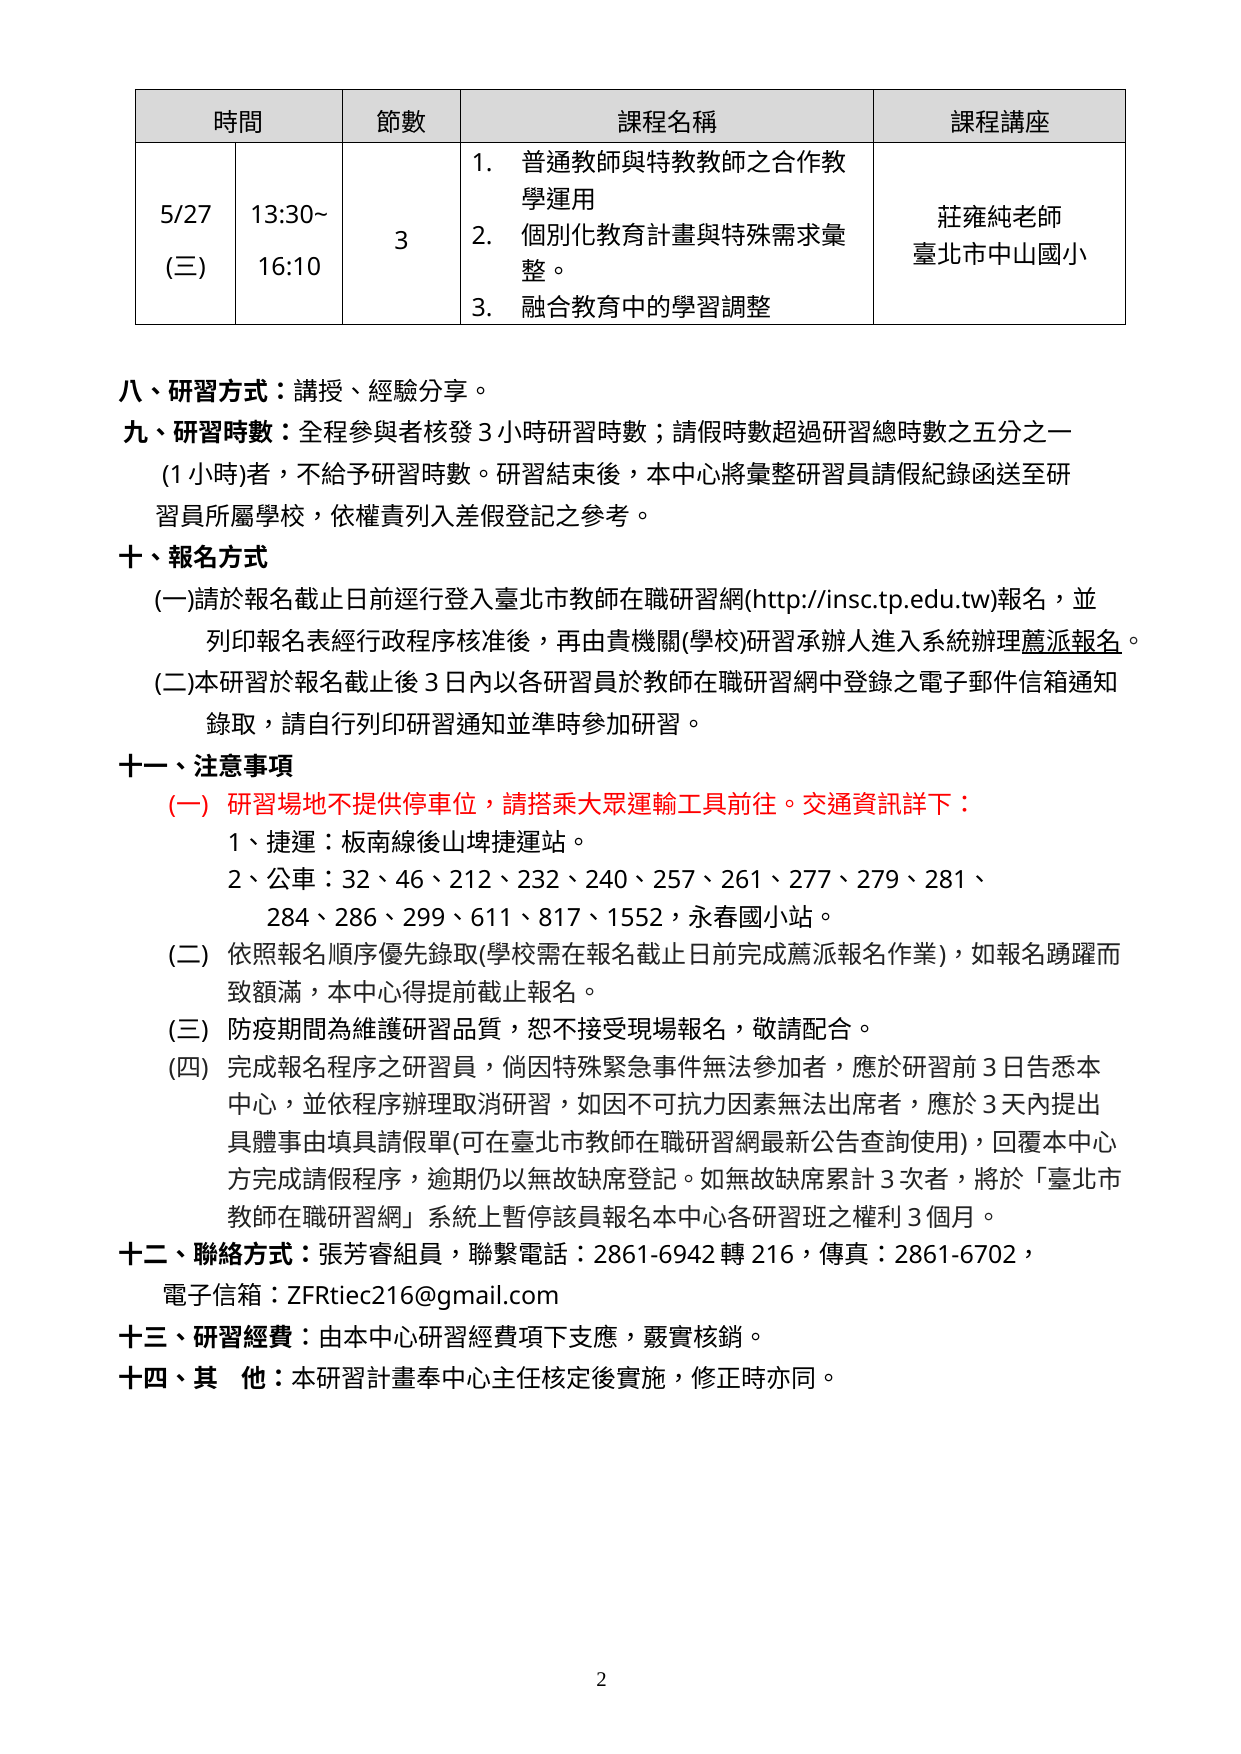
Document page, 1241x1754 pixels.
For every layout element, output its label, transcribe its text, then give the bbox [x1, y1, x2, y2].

text 習員所屬學校，依權責列入差假登記之參考。 [118, 492, 1122, 533]
table_cell 5/27 (三) [136, 143, 235, 324]
table_cell 莊雍純老師 臺北市中山國小 [874, 143, 1125, 324]
text (二)本研習於報名截止後3日內以各研習員於教師在職研習網中登錄之電子郵件信箱通知錄取，請自行列印研習通知並準時參加研習。 [148, 658, 1122, 742]
text 1、捷運：板南線後山埤捷運站。 [227, 821, 1122, 858]
table_cell 3 [343, 143, 460, 324]
table_header 節數 [343, 90, 460, 142]
text 十、報名方式 [118, 533, 1122, 575]
text 電子信箱：ZFRtiec216@gmail.com [118, 1271, 1122, 1313]
list 依照報名順序優先錄取(學校需在報名截止日前完成薦派報名作業)，如報名踴躍而致額滿，本中心得提前截止報名。 [168, 933, 1122, 1008]
table_header 課程名稱 [461, 90, 873, 142]
table_header 時間 [136, 90, 342, 142]
list 研習場地不提供停車位，請搭乘大眾運輸工具前往。交通資訊詳下： [168, 783, 1122, 821]
text 九、研習時數：全程參與者核發3小時研習時數；請假時數超過研習總時數之五分之一 [123, 408, 1122, 450]
table_cell 13:30~16:10 [236, 143, 342, 324]
text 十一、注意事項 [118, 742, 1122, 783]
text 2、公車：32、46、212、232、240、257、261、277、279、281、 [227, 858, 1122, 896]
text 十二、聯絡方式：張芳睿組員，聯繫電話：2861-6942轉 216，傳真：2861-6702， [118, 1233, 1122, 1271]
list 完成報名程序之研習員，倘因特殊緊急事件無法參加者，應於研習前3日告悉本中心，並依程序辦理取消研習，如因不可抗力因素無法出席者，應於3天內提出具體事由填具請假單(可在臺北市教師在職研習網最新公告查詢使用)，回覆本中心方完成請假程序，逾期仍以無故缺席登記。如無故缺席累計3次者，將於「臺北市教師在職研習網」系統上暫停該員報名本中心各研習班之權利3個月。 [168, 1046, 1122, 1233]
text 十四、其 他：本研習計畫奉中心主任核定後實施，修正時亦同。 [118, 1354, 1122, 1396]
text (1小時)者，不給予研習時數。研習結束後，本中心將彙整研習員請假紀錄函送至研 [123, 450, 1122, 492]
text 八、研習方式：講授、經驗分享。 [118, 367, 1122, 408]
text 284、286、299、611、817、1552，永春國小站。 [227, 896, 1122, 933]
table_cell 普通教師與特教教師之合作教學運用 個別化教育計畫與特殊需求彙整。 融合教育中的學習調整 [461, 143, 873, 324]
text (一)請於報名截止日前逕行登入臺北市教師在職研習網(http://insc.tp.edu.tw)報名，並列印報名表經行政程序核准後，再由貴機關(學校)研習承辦人進入系統辦理薦派報名。 [148, 575, 1122, 658]
table_header 課程講座 [874, 90, 1125, 142]
list 防疫期間為維護研習品質，恕不接受現場報名，敬請配合。 [168, 1008, 1122, 1046]
text 十三、研習經費︰由本中心研習經費項下支應，覈實核銷。 [118, 1313, 1122, 1354]
